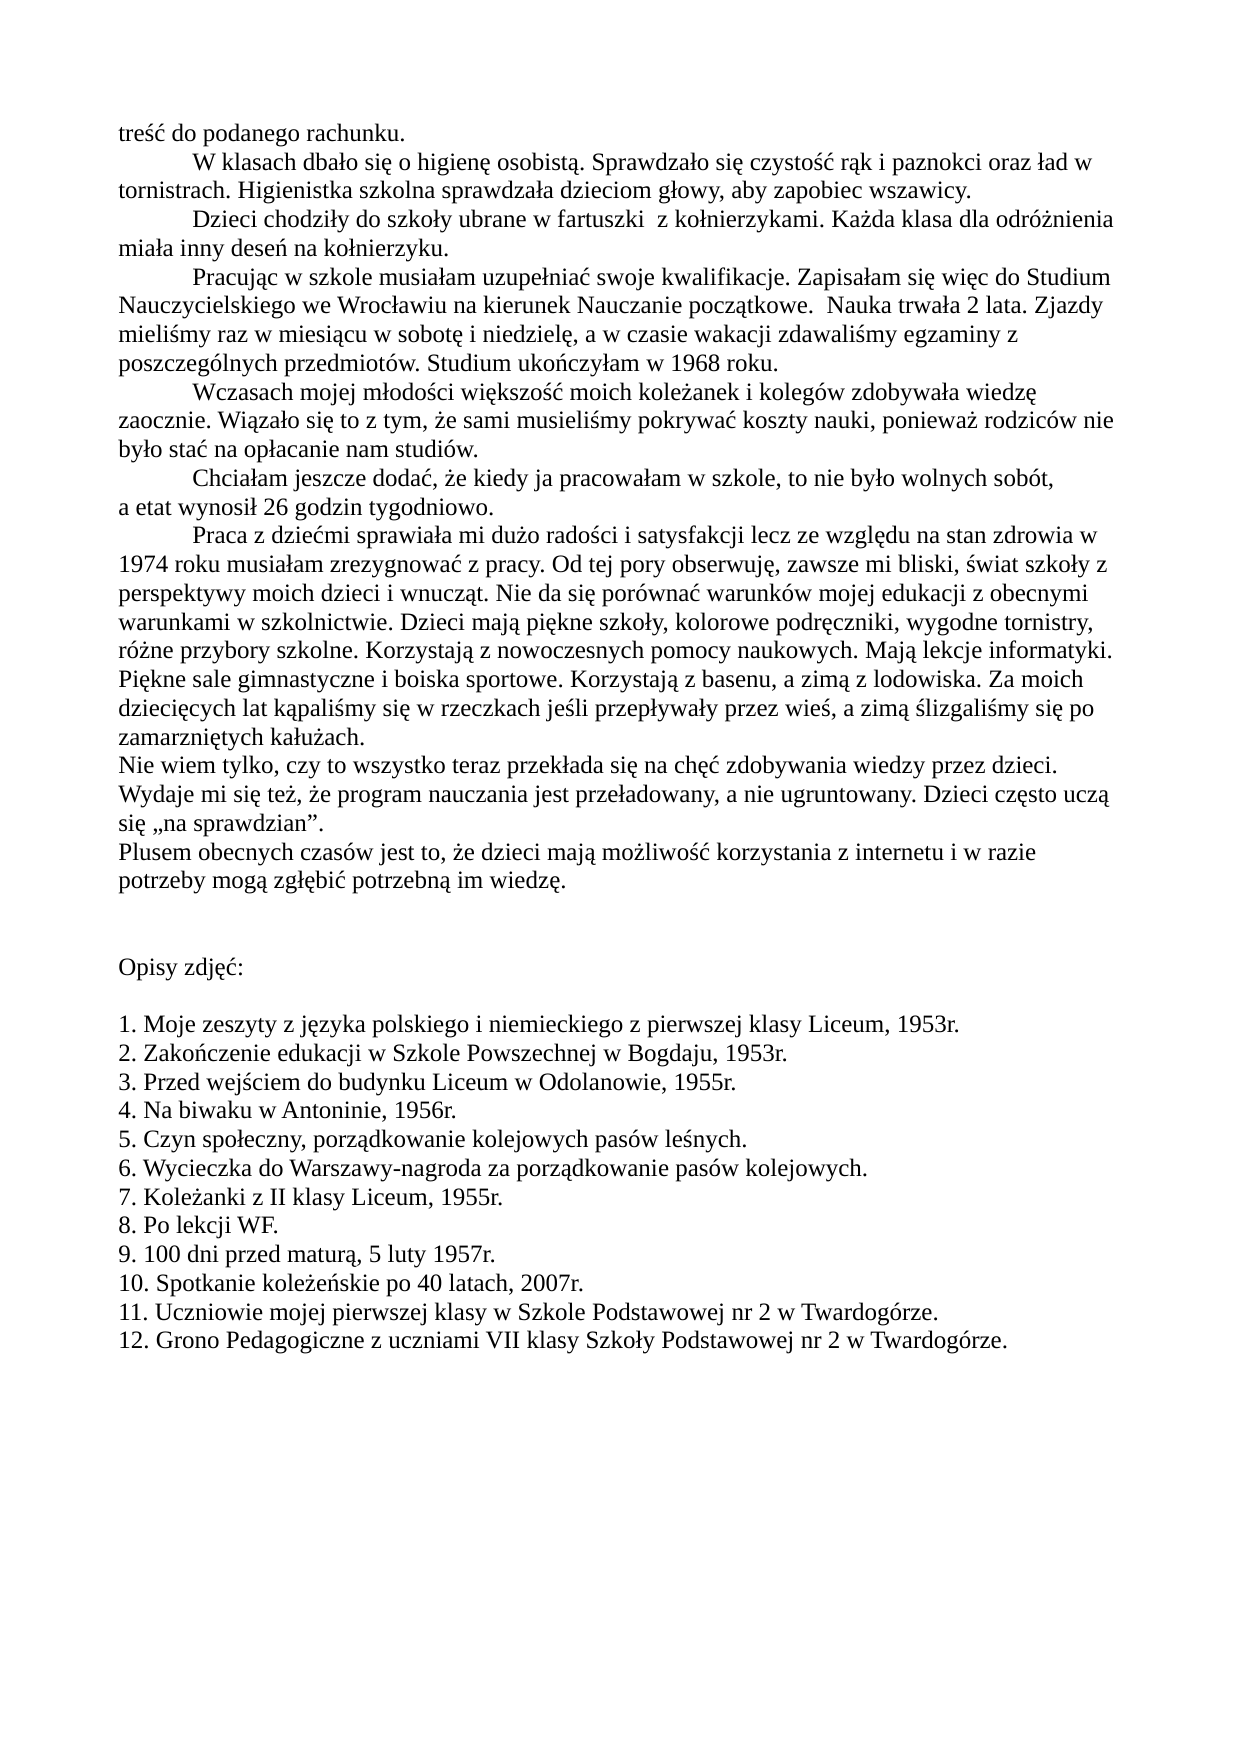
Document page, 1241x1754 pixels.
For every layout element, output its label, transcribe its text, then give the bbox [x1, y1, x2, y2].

text Opisy zdjęć: [118, 952, 1122, 981]
text a etat wynosił 26 godzin tygodniowo. [118, 492, 1122, 521]
text Nie wiem tylko, czy to wszystko teraz przekłada się na chęć zdobywania wiedzy przez dzieci. [118, 751, 1122, 779]
text 1. Moje zeszyty z języka polskiego i niemieckiego z pierwszej klasy Liceum, 1953r. [118, 1009, 1122, 1038]
text 4. Na biwaku w Antoninie, 1956r. [118, 1096, 1122, 1124]
text 10. Spotkanie koleżeńskie po 40 latach, 2007r. [118, 1268, 1122, 1297]
text Wydaje mi się też, że program nauczania jest przeładowany, a nie ugruntowany. Dzieci często uczą się „na sprawdzian”. [118, 779, 1122, 837]
text Praca z dziećmi sprawiała mi dużo radości i satysfakcji lecz ze względu na stan zdrowia w 1974 roku musiałam zrezygnować z pracy. Od tej pory obserwuję, zawsze mi bliski, świat szkoły z perspektywy moich dzieci i wnucząt. Nie da się porównać warunków mojej edukacji z obecnymi warunkami w szkolnictwie. Dzieci mają piękne szkoły, kolorowe podręczniki, wygodne tornistry, różne przybory szkolne. Korzystają z nowoczesnych pomocy naukowych. Mają lekcje informatyki. Piękne sale gimnastyczne i boiska sportowe. Korzystają z basenu, a zimą z lodowiska. Za moich dziecięcych lat kąpaliśmy się w rzeczkach jeśli przepływały przez wieś, a zimą ślizgaliśmy się po zamarzniętych kałużach. [118, 521, 1122, 751]
text 8. Po lekcji WF. [118, 1211, 1122, 1239]
text Dzieci chodziły do szkoły ubrane w fartuszki z kołnierzykami. Każda klasa dla odróżnienia miała inny deseń na kołnierzyku. [118, 204, 1122, 262]
text treść do podanego rachunku. [118, 118, 1122, 147]
text Plusem obecnych czasów jest to, że dzieci mają możliwość korzystania z internetu i w razie potrzeby mogą zgłębić potrzebną im wiedzę. [118, 837, 1122, 894]
text 11. Uczniowie mojej pierwszej klasy w Szkole Podstawowej nr 2 w Twardogórze. [118, 1297, 1122, 1326]
text 3. Przed wejściem do budynku Liceum w Odolanowie, 1955r. [118, 1067, 1122, 1096]
text 5. Czyn społeczny, porządkowanie kolejowych pasów leśnych. [118, 1124, 1122, 1153]
text Wczasach mojej młodości większość moich koleżanek i kolegów zdobywała wiedzę zaocznie. Wiązało się to z tym, że sami musieliśmy pokrywać koszty nauki, ponieważ rodziców nie było stać na opłacanie nam studiów. [118, 377, 1122, 463]
text W klasach dbało się o higienę osobistą. Sprawdzało się czystość rąk i paznokci oraz ład w tornistrach. Higienistka szkolna sprawdzała dzieciom głowy, aby zapobiec wszawicy. [118, 147, 1122, 204]
text Chciałam jeszcze dodać, że kiedy ja pracowałam w szkole, to nie było wolnych sobót, [118, 463, 1122, 492]
text 6. Wycieczka do Warszawy-nagroda za porządkowanie pasów kolejowych. [118, 1153, 1122, 1182]
text 2. Zakończenie edukacji w Szkole Powszechnej w Bogdaju, 1953r. [118, 1038, 1122, 1067]
text 7. Koleżanki z II klasy Liceum, 1955r. [118, 1182, 1122, 1211]
text Pracując w szkole musiałam uzupełniać swoje kwalifikacje. Zapisałam się więc do Studium Nauczycielskiego we Wrocławiu na kierunek Nauczanie początkowe. Nauka trwała 2 lata. Zjazdy mieliśmy raz w miesiącu w sobotę i niedzielę, a w czasie wakacji zdawaliśmy egzaminy z poszczególnych przedmiotów. Studium ukończyłam w 1968 roku. [118, 262, 1122, 377]
text 12. Grono Pedagogiczne z uczniami VII klasy Szkoły Podstawowej nr 2 w Twardogórze. [118, 1326, 1122, 1354]
text 9. 100 dni przed maturą, 5 luty 1957r. [118, 1239, 1122, 1268]
